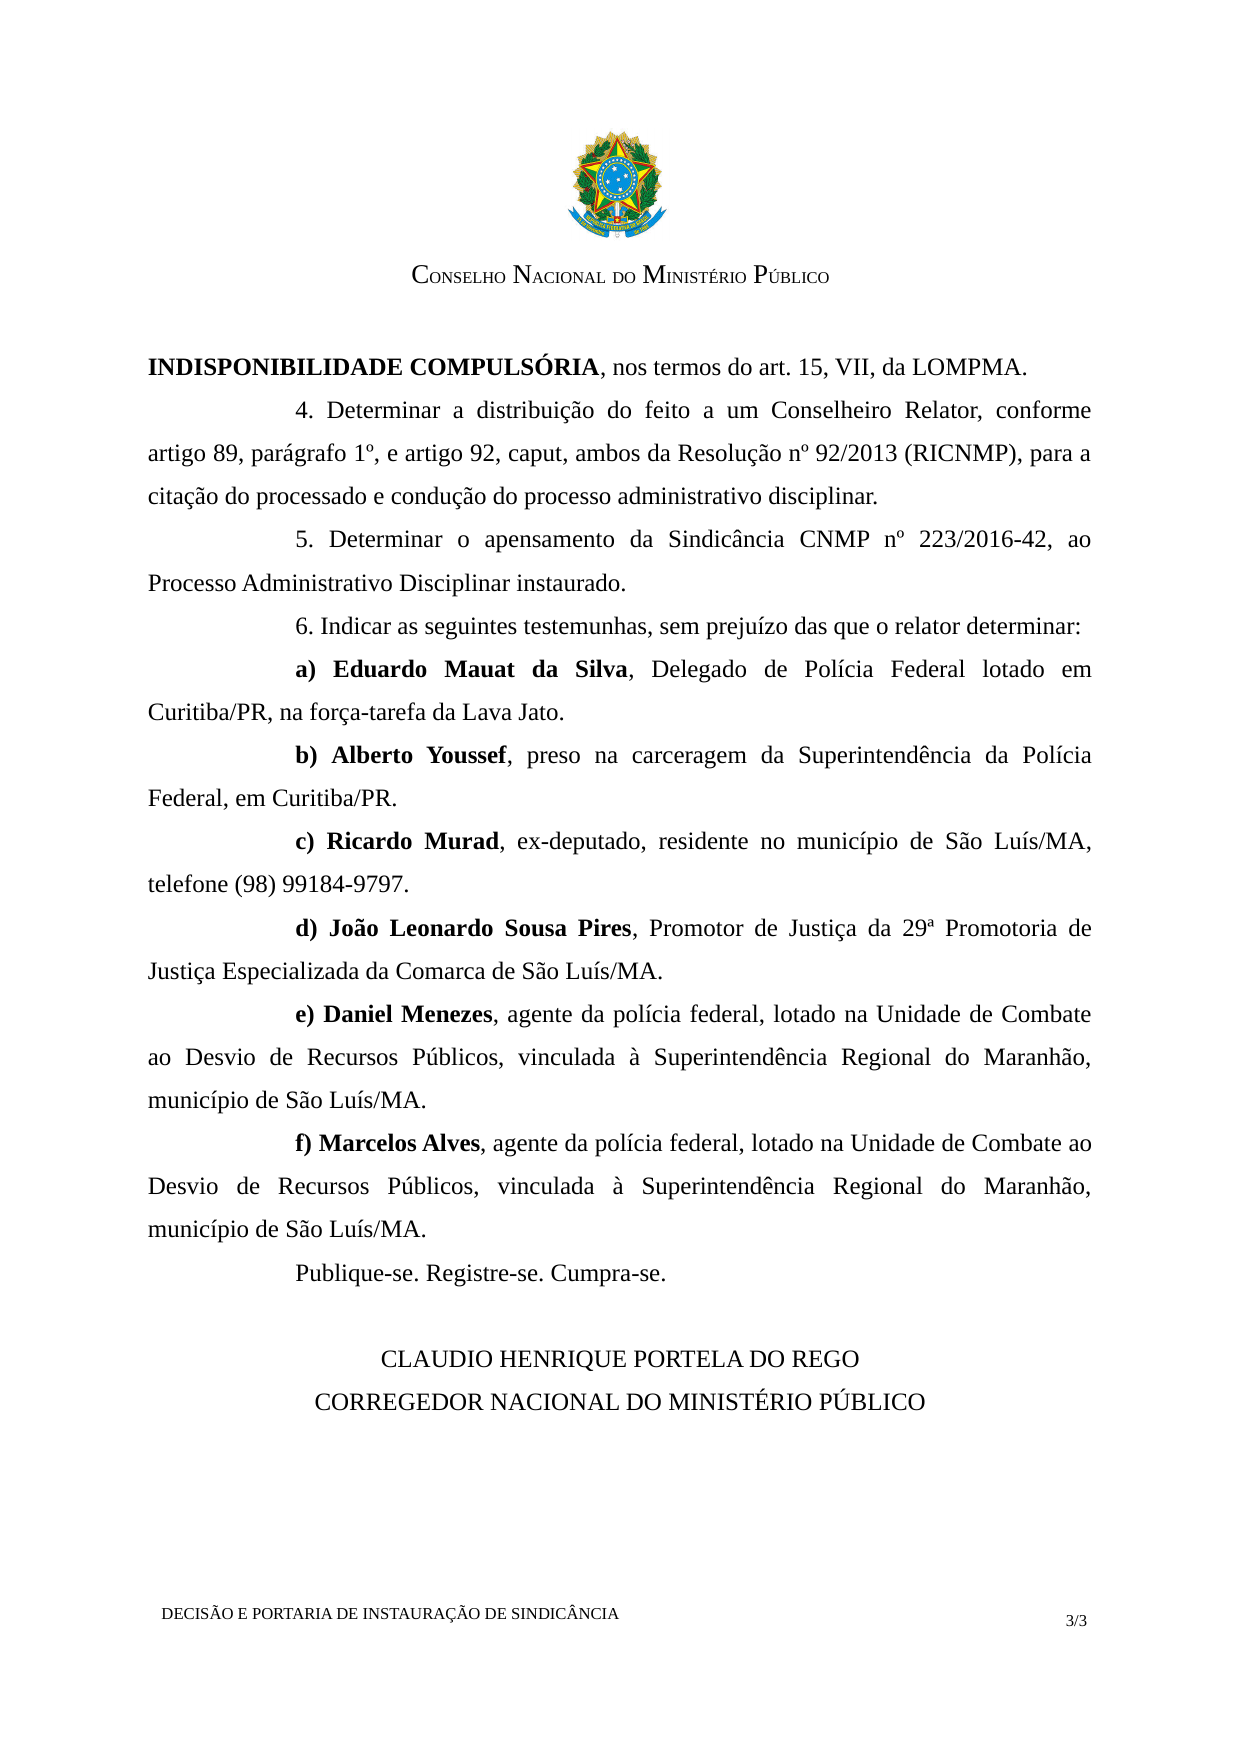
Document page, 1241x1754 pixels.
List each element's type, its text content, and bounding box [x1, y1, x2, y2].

text f) Marcelos Alves, agente da polícia federal, lotado na Unidade de Combate ao Desvio de Recursos Públicos, vinculada à Superintendência Regional do Maranhão, município de São Luís/MA. [148, 1128, 1093, 1243]
text e) Daniel Menezes, agente da polícia federal, lotado na Unidade de Combate ao Desvio de Recursos Públicos, vinculada à Superintendência Regional do Maranhão, município de São Luís/MA. [148, 999, 1093, 1114]
text a) Eduardo Mauat da Silva, Delegado de Polícia Federal lotado em Curitiba/PR, na força-tarefa da Lava Jato. [148, 654, 1093, 726]
text 4. Determinar a distribuição do feito a um Conselheiro Relator, conforme artigo 89, parágrafo 1º, e artigo 92, caput, ambos da Resolução nº 92/2013 (RICNMP), para a citação do processado e condução do processo administrativo disciplinar. [148, 395, 1093, 510]
text CORREGEDOR NACIONAL DO MINISTÉRIO PÚBLICO [148, 1387, 1093, 1416]
text Publique-se. Registre-se. Cumpra-se. [148, 1258, 1093, 1286]
text d) João Leonardo Sousa Pires, Promotor de Justiça da 29ª Promotoria de Justiça Especializada da Comarca de São Luís/MA. [148, 913, 1093, 984]
text CLAUDIO HENRIQUE PORTELA DO REGO [148, 1344, 1093, 1373]
text c) Ricardo Murad, ex-deputado, residente no município de São Luís/MA, telefone (98) 99184-9797. [148, 826, 1093, 898]
list INDISPONIBILIDADE COMPULSÓRIA, nos termos do art. 15, VII, da LOMPMA. [148, 352, 1093, 381]
text 6. Indicar as seguintes testemunhas, sem prejuízo das que o relator determinar: [148, 611, 1093, 639]
text 5. Determinar o apensamento da Sindicância CNMP nº 223/2016-42, ao Processo Administrativo Disciplinar instaurado. [148, 524, 1093, 596]
text b) Alberto Youssef, preso na carceragem da Superintendência da Polícia Federal, em Curitiba/PR. [148, 740, 1093, 812]
